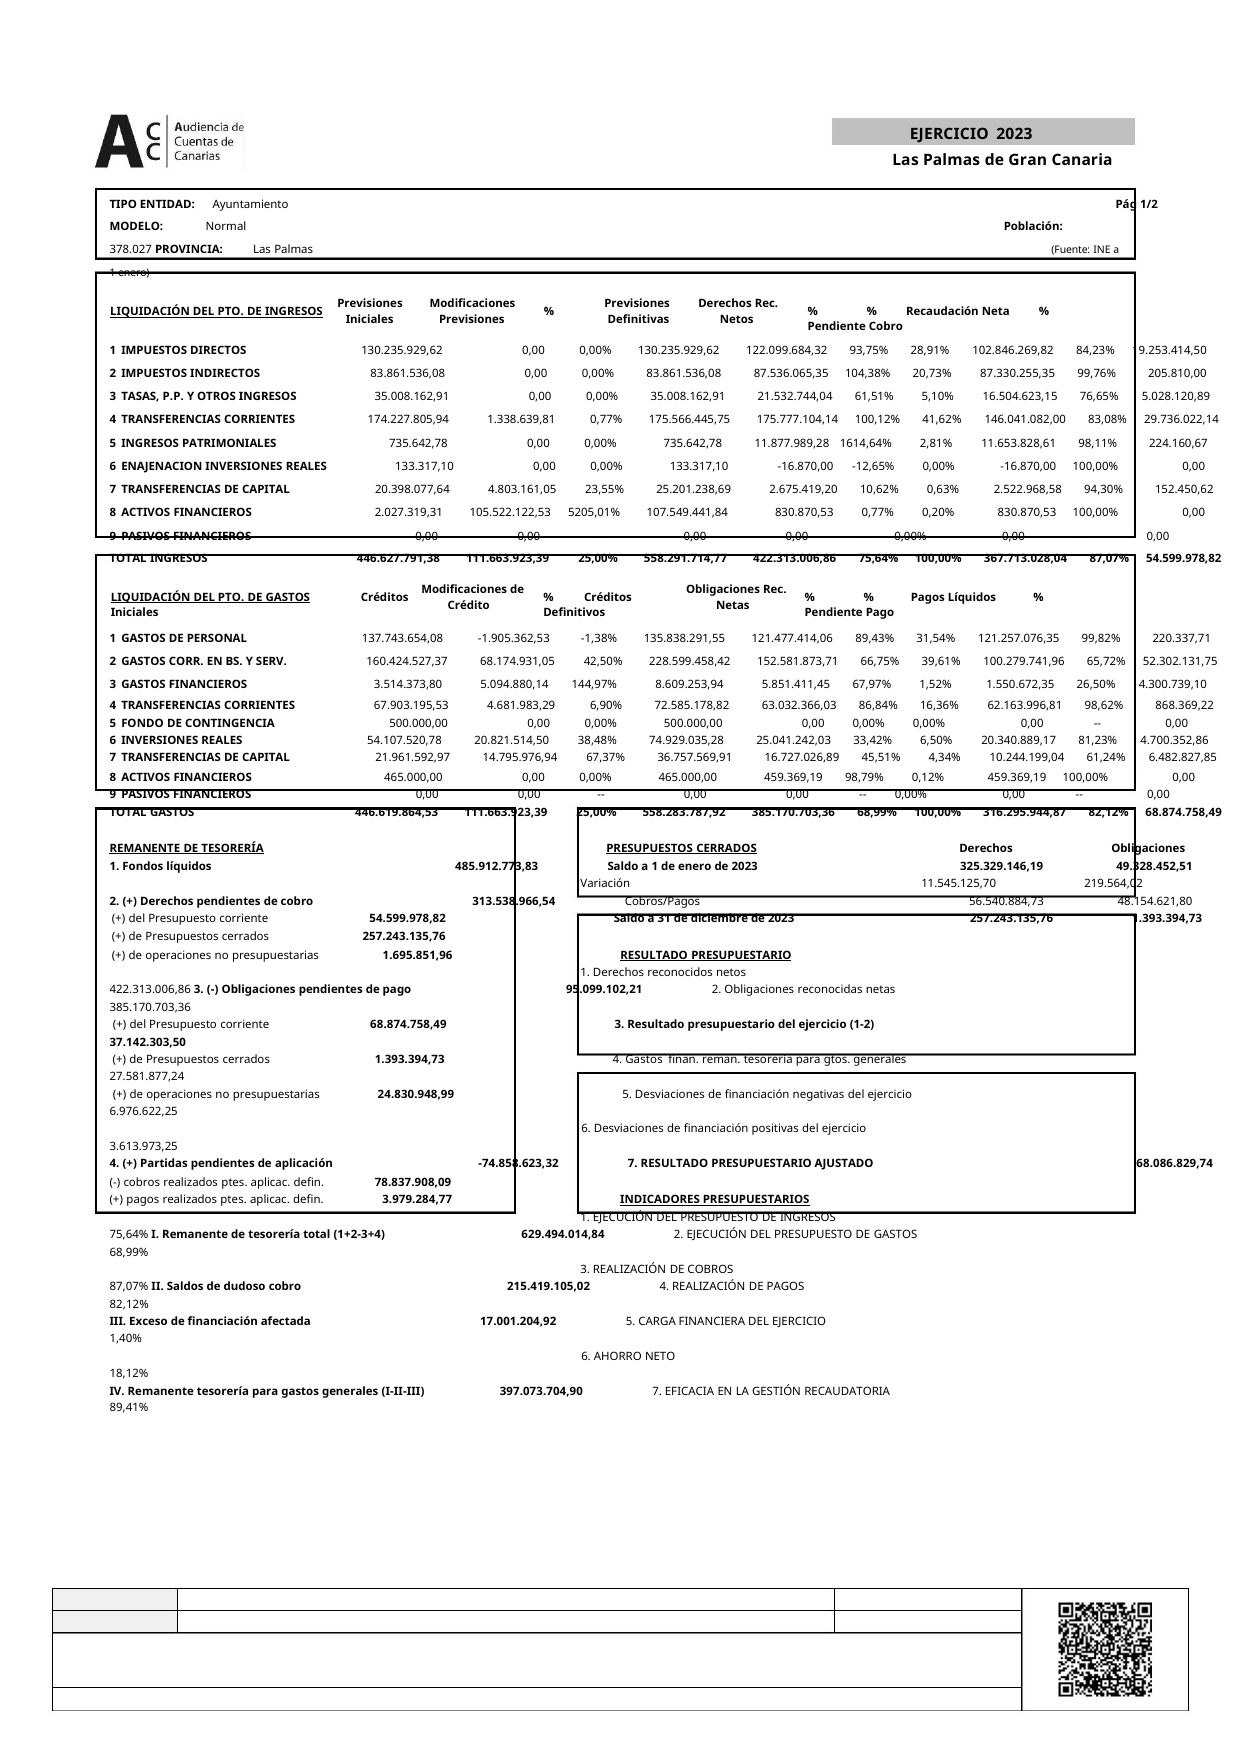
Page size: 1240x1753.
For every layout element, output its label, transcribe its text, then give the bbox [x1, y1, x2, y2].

text (+) de Presupuestos cerrados 257.243.135,76 [1138, 928, 1229, 944]
text TIPO ENTIDAD: Ayuntamiento Pág 1/2 [1138, 196, 1229, 212]
text 1. Fondos líquidos 485.912.773,83 Saldo a 1 de enero de 2023 325.329.146,19 49.328.452,51 Variación 11.545.125,70 219.564,02 [1138, 856, 1229, 891]
text EJERCICIO 2023 [1137, 122, 1229, 143]
text 9 PASIVOS FINANCIEROS 0,00 0,00 -- 0,00 0,00 -- 0,00% 0,00 -- 0,00 [1138, 527, 1229, 543]
text (-) cobros realizados ptes. aplicac. defin. 78.837.908,09 [1138, 1173, 1229, 1189]
table_header [58, 296, 92, 334]
text Las Palmas de Gran Canaria [892, 148, 1229, 170]
text REMANENTE DE TESORERÍA PRESUPUESTOS CERRADOS Derechos Obligaciones [1138, 838, 1229, 856]
text 3. REALIZACIÓN DE COBROS 87,07% II. Saldos de dudoso cobro 215.419.105,02 4. REALIZACIÓN DE PAGOS 82,12% III. Exceso de financiación afectada 17.001.204,92 5. CARGA FINANCIERA DEL EJERCICIO ########### 1,40% 6. AHORRO NETO 18,12% [109, 1259, 1125, 1381]
table_header [58, 582, 92, 619]
text IV. Remanente tesorería para gastos generales (I-II-III) 397.073.704,90 7. EFICACIA EN LA GESTIÓN RECAUDATORIA 89,41% [109, 1383, 1229, 1414]
text 1. EJECUCIÓN DEL PRESUPUESTO DE INGRESOS 75,64% I. Remanente de tesorería total (1+2-3+4) 629.494.014,84 2. EJECUCIÓN DEL PRESUPUESTO DE GASTOS 68,99% [109, 1216, 1125, 1259]
